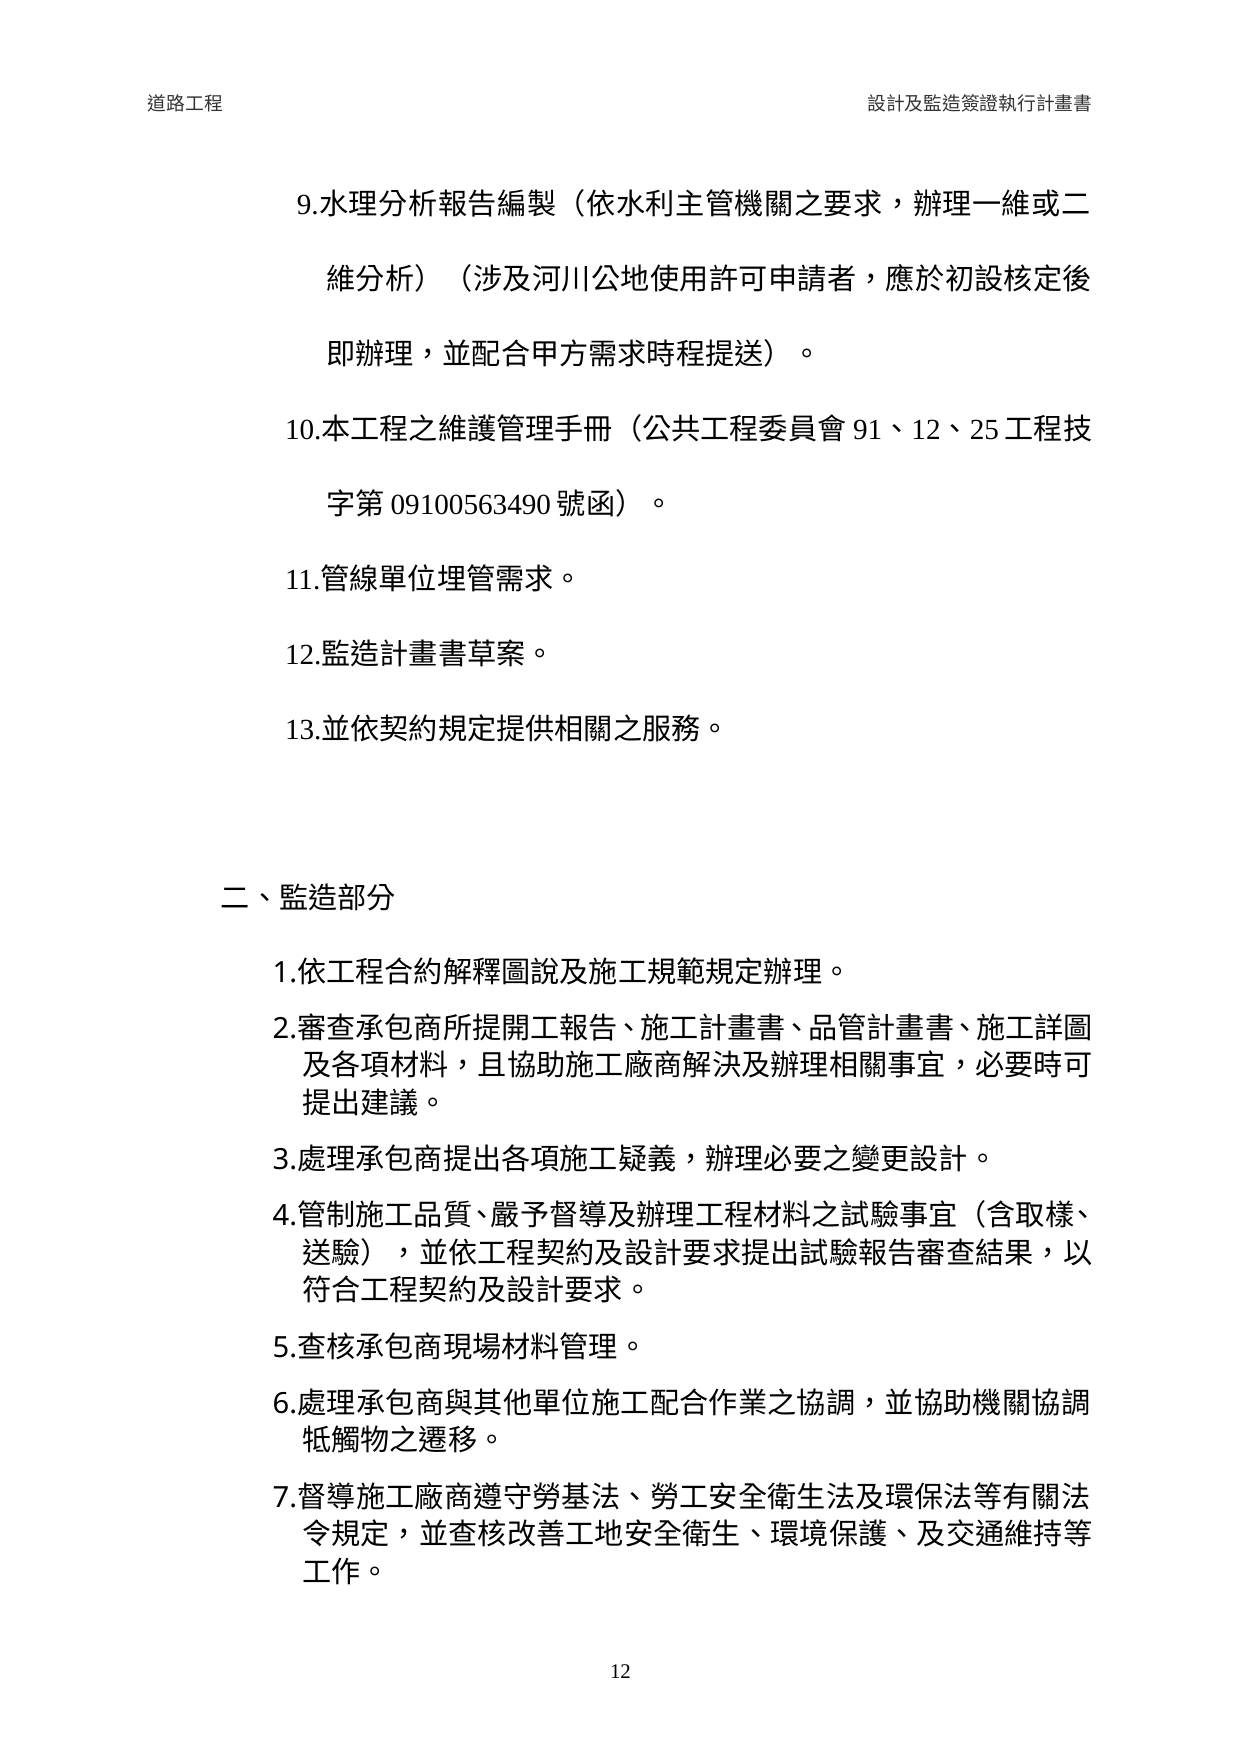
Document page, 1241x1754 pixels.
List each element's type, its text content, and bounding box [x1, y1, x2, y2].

text 13.並依契約規定提供相關之服務。 [285, 689, 1092, 764]
text 9.水理分析報告編製（依水利主管機關之要求，辦理一維或二維分析）（涉及河川公地使用許可申請者，應於初設核定後即辦理，並配合甲方需求時程提送）。 [297, 164, 1092, 389]
text 二、監造部分 [148, 858, 1092, 933]
text 12.監造計畫書草案。 [285, 614, 1092, 689]
text 5.查核承包商現場材料管理。 [272, 1327, 1092, 1364]
text 4.管制施工品質、嚴予督導及辦理工程材料之試驗事宜（含取樣、送驗），並依工程契約及設計要求提出試驗報告審查結果，以符合工程契約及設計要求。 [272, 1196, 1092, 1308]
text 7.督導施工廠商遵守勞基法、勞工安全衛生法及環保法等有關法令規定，並查核改善工地安全衛生、環境保護、及交通維持等工作。 [272, 1477, 1092, 1589]
text 1.依工程合約解釋圖說及施工規範規定辦理。 [272, 952, 1092, 989]
text 11.管線單位埋管需求。 [285, 539, 1092, 614]
text 2.審查承包商所提開工報告、施工計畫書、品管計畫書、施工詳圖及各項材料，且協助施工廠商解決及辦理相關事宜，必要時可提出建議。 [272, 1008, 1092, 1121]
text 10.本工程之維護管理手冊（公共工程委員會91、12、25工程技字第09100563490號函）。 [285, 389, 1092, 539]
text 3.處理承包商提出各項施工疑義，辦理必要之變更設計。 [272, 1139, 1092, 1177]
text 6.處理承包商與其他單位施工配合作業之協調，並協助機關協調牴觸物之遷移。 [272, 1383, 1092, 1458]
